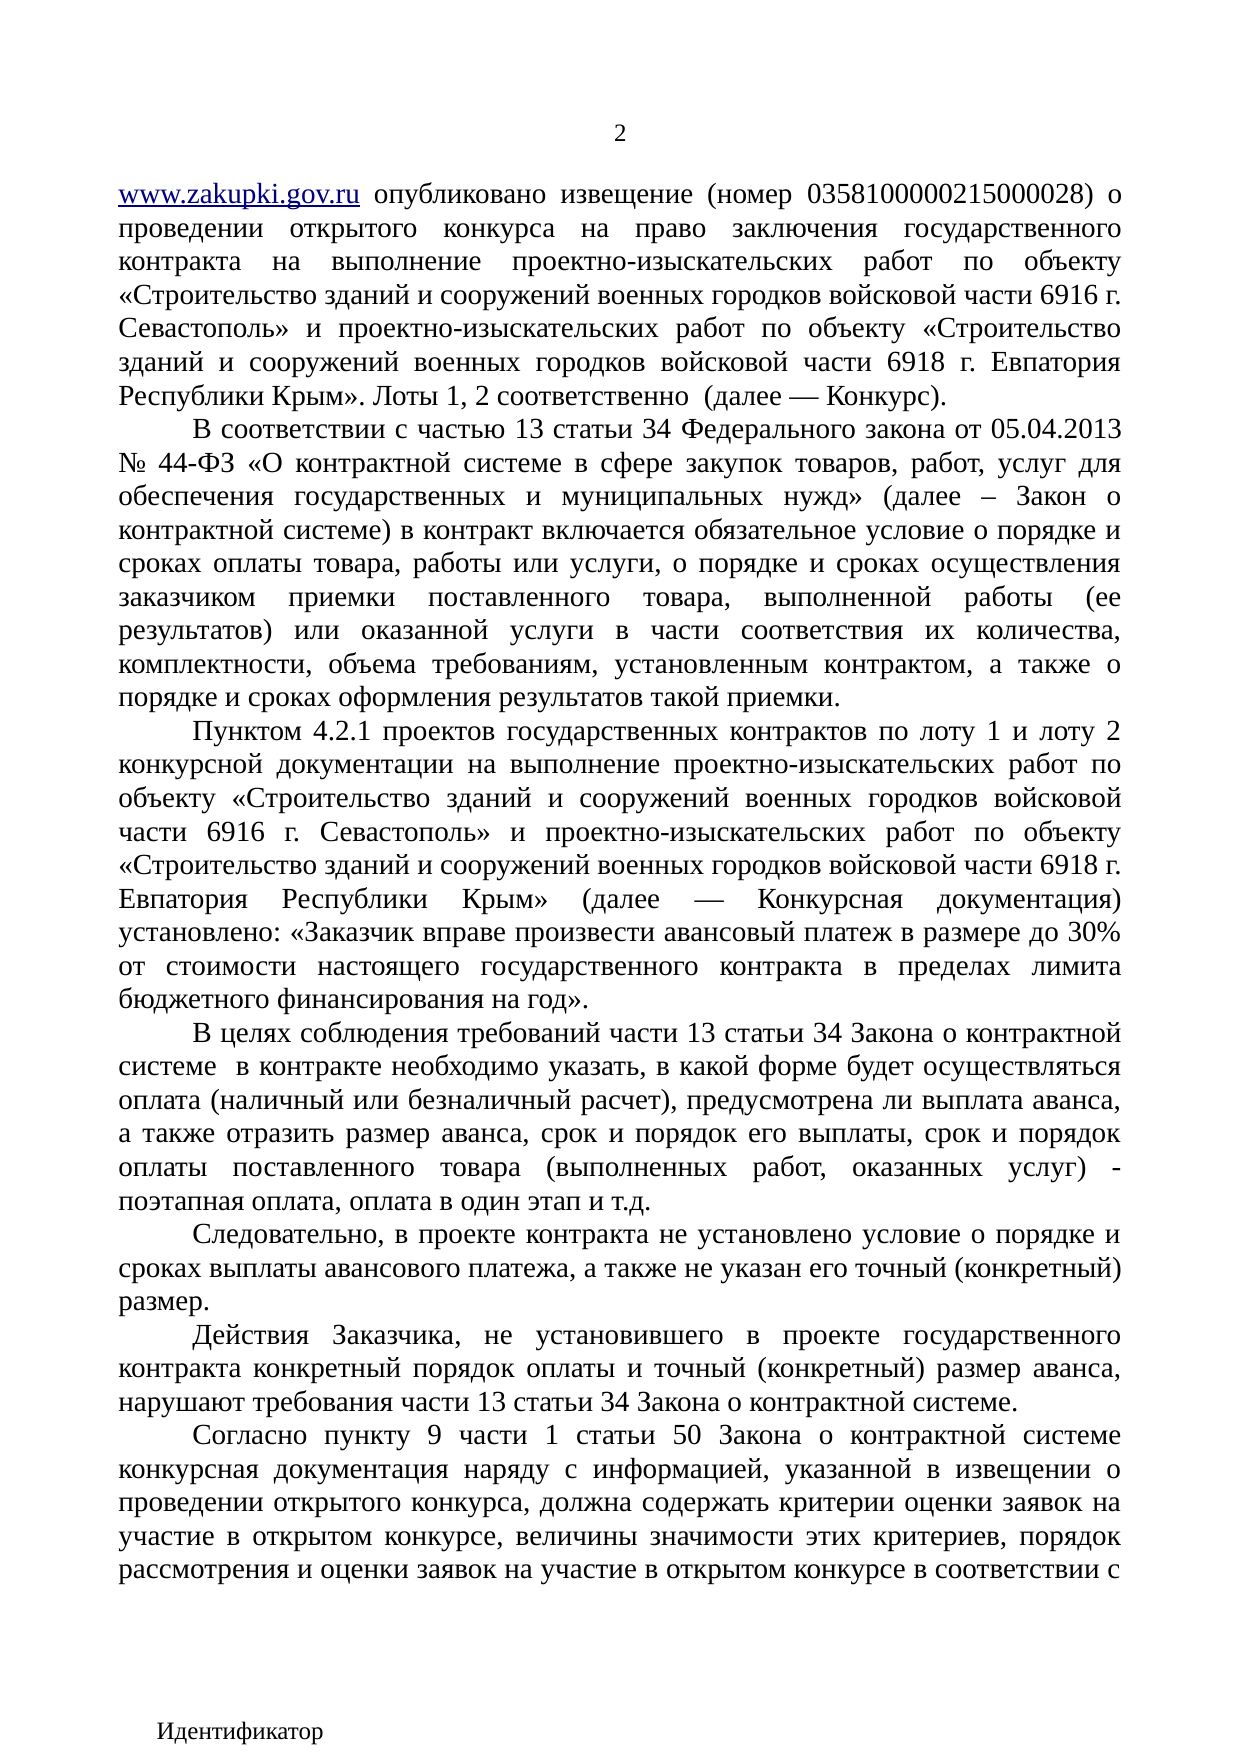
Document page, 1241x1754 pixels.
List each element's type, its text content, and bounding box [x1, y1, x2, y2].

text Следовательно, в проекте контракта не установлено условие о порядке и сроках выплаты авансового платежа, а также не указан его точный (конкретный) размер. [118, 1216, 1122, 1317]
text Согласно пункту 9 части 1 статьи 50 Закона о контрактной системе конкурсная документация наряду с информацией, указанной в извещении о проведении открытого конкурса, должна содержать критерии оценки заявок на участие в открытом конкурсе, величины значимости этих критериев, порядок рассмотрения и оценки заявок на участие в открытом конкурсе в соответствии с [118, 1417, 1122, 1585]
text Пунктом 4.2.1 проектов государственных контрактов по лоту 1 и лоту 2 конкурсной документации на выполнение проектно-изыскательских работ по объекту «Строительство зданий и сооружений военных городков войсковой части 6916 г. Севастополь» и проектно-изыскательских работ по объекту «Строительство зданий и сооружений военных городков войсковой части 6918 г. Евпатория Республики Крым» (далее — Конкурсная документация) установлено: «Заказчик вправе произвести авансовый платеж в размере до 30% от стоимости настоящего государственного контракта в пределах лимита бюджетного финансирования на год». [118, 713, 1122, 1015]
text В целях соблюдения требований части 13 статьи 34 Закона о контрактной системе в контракте необходимо указать, в какой форме будет осуществляться оплата (наличный или безналичный расчет), предусмотрена ли выплата аванса, а также отразить размер аванса, срок и порядок его выплаты, срок и порядок оплаты поставленного товара (выполненных работ, оказанных услуг) - поэтапная оплата, оплата в один этап и т.д. [118, 1015, 1122, 1216]
text В соответствии с частью 13 статьи 34 Федерального закона от 05.04.2013 № 44-ФЗ «О контрактной системе в сфере закупок товаров, работ, услуг для обеспечения государственных и муниципальных нужд» (далее – Закон о контрактной системе) в контракт включается обязательное условие о порядке и сроках оплаты товара, работы или услуги, о порядке и сроках осуществления заказчиком приемки поставленного товара, выполненной работы (ее результатов) или оказанной услуги в части соответствия их количества, комплектности, объема требованиям, установленным контрактом, а также о порядке и сроках оформления результатов такой приемки. [118, 411, 1122, 713]
text www.zakupki.gov.ru опубликовано извещение (номер 0358100000215000028) о проведении открытого конкурса на право заключения государственного контракта на выполнение проектно-изыскательских работ по объекту «Строительство зданий и сооружений военных городков войсковой части 6916 г. Севастополь» и проектно-изыскательских работ по объекту «Строительство зданий и сооружений военных городков войсковой части 6918 г. Евпатория Республики Крым». Лоты 1, 2 соответственно (далее — Конкурс). [118, 176, 1122, 411]
text Действия Заказчика, не установившего в проекте государственного контракта конкретный порядок оплаты и точный (конкретный) размер аванса, нарушают требования части 13 статьи 34 Закона о контрактной системе. [118, 1317, 1122, 1417]
